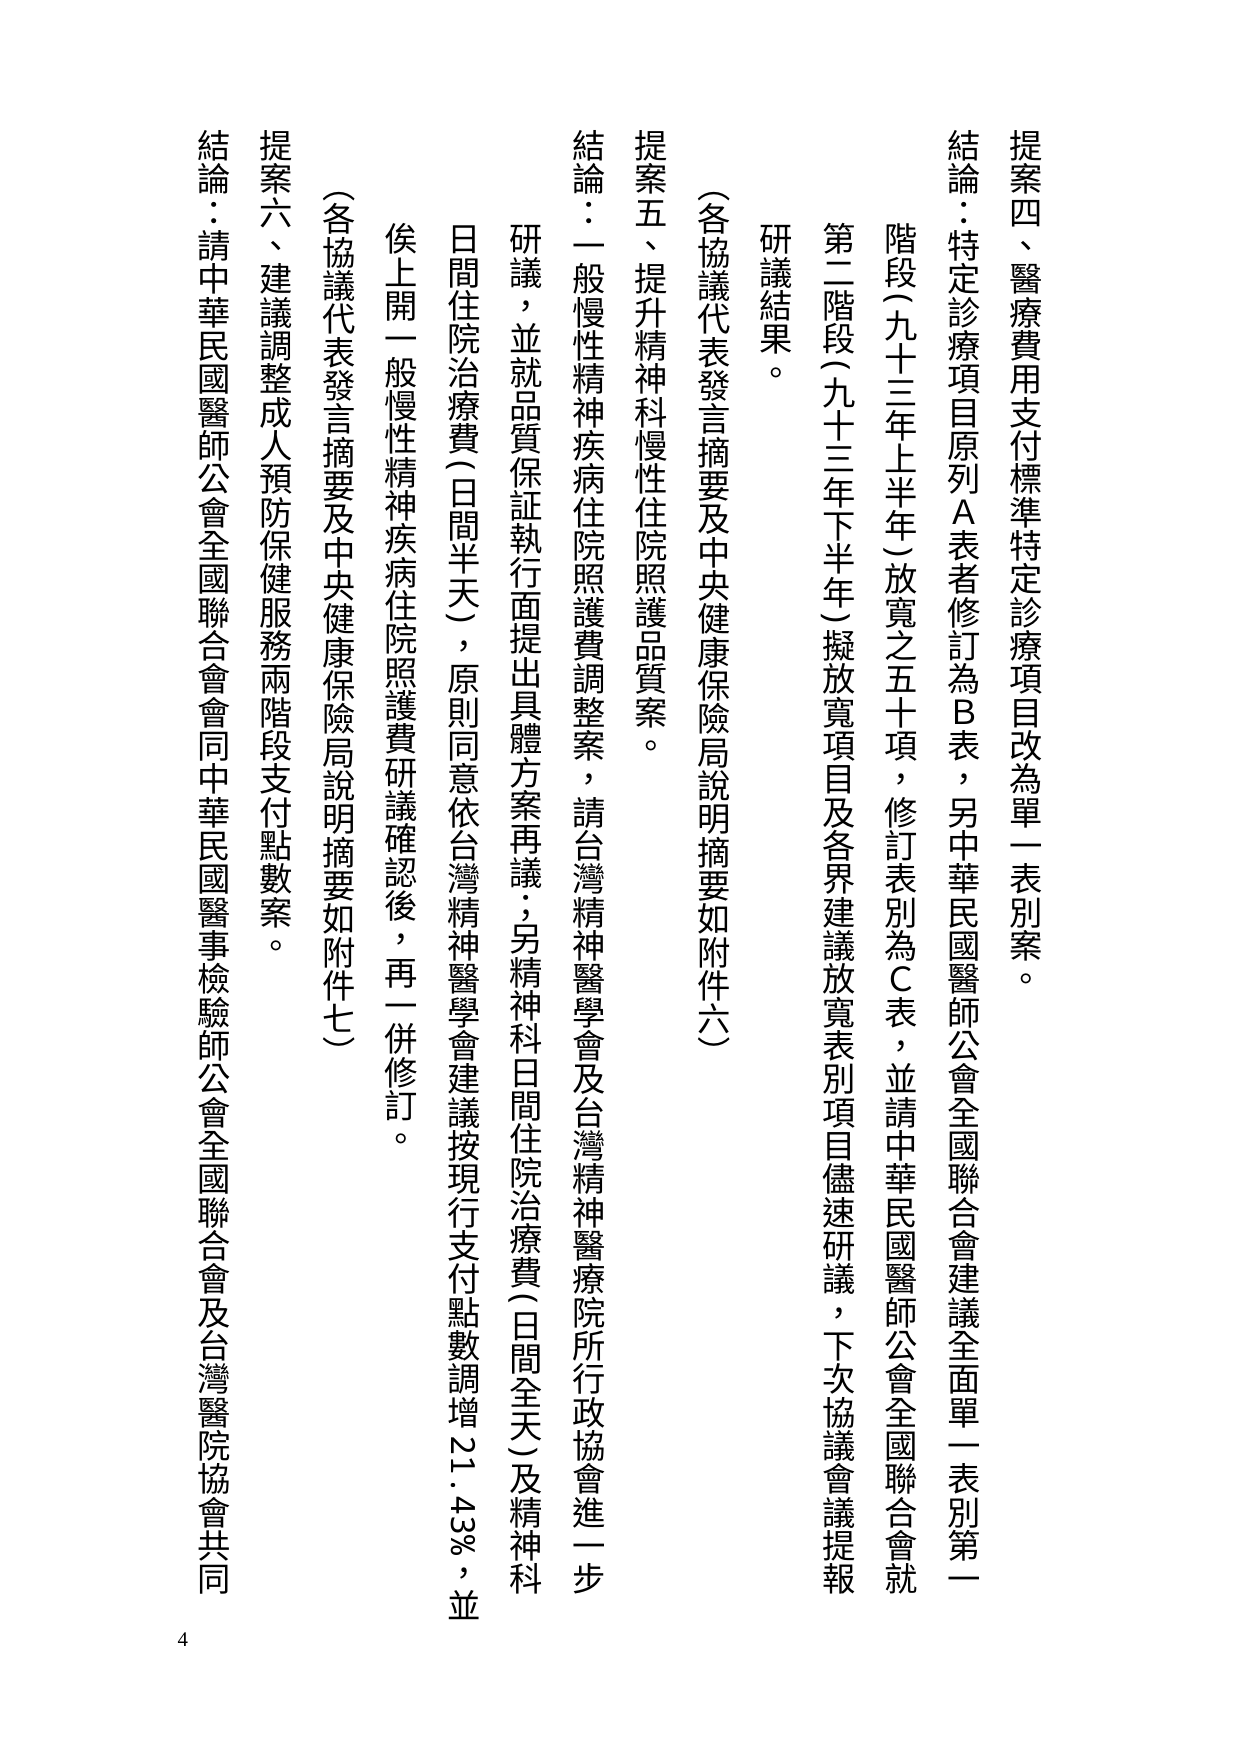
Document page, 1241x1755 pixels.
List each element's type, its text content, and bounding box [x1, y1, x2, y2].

text 提案四、醫療費用支付標準特定診療項目改為單一表別案。 [995, 89, 1058, 1627]
text 提案五、提升精神科慢性住院照護品質案。 [620, 89, 683, 1627]
text 提案六、建議調整成人預防保健服務兩階段支付點數案。 [245, 89, 308, 1627]
text 結論：一般慢性精神疾病住院照護費調整案，請台灣精神醫學會及台灣精神醫療院所行政協會進一步研議，並就品質保証執行面提出具體方案再議；另精神科日間住院治療費(日間全天)及精神科日間住院治療費(日間半天)，原則同意依台灣精神醫學會建議按現行支付點數調增21.43%，並俟上開一般慢性精神疾病住院照護費研議確認後，再一併修訂。 [370, 89, 620, 1627]
text 結論：請中華民國醫師公會全國聯合會會同中華民國醫事檢驗師公會全國聯合會及台灣醫院協會共同 [183, 89, 245, 1627]
text 結論：特定診療項目原列Ａ表者修訂為Ｂ表，另中華民國醫師公會全國聯合會建議全面單一表別第一階段(九十三年上半年)放寬之五十項，修訂表別為Ｃ表，並請中華民國醫師公會全國聯合會就第二階段(九十三年下半年)擬放寬項目及各界建議放寬表別項目儘速研議，下次協議會議提報研議結果。 [745, 89, 995, 1627]
text （各協議代表發言摘要及中央健康保險局說明摘要如附件六） [683, 89, 745, 1627]
text （各協議代表發言摘要及中央健康保險局說明摘要如附件七） [308, 89, 370, 1627]
